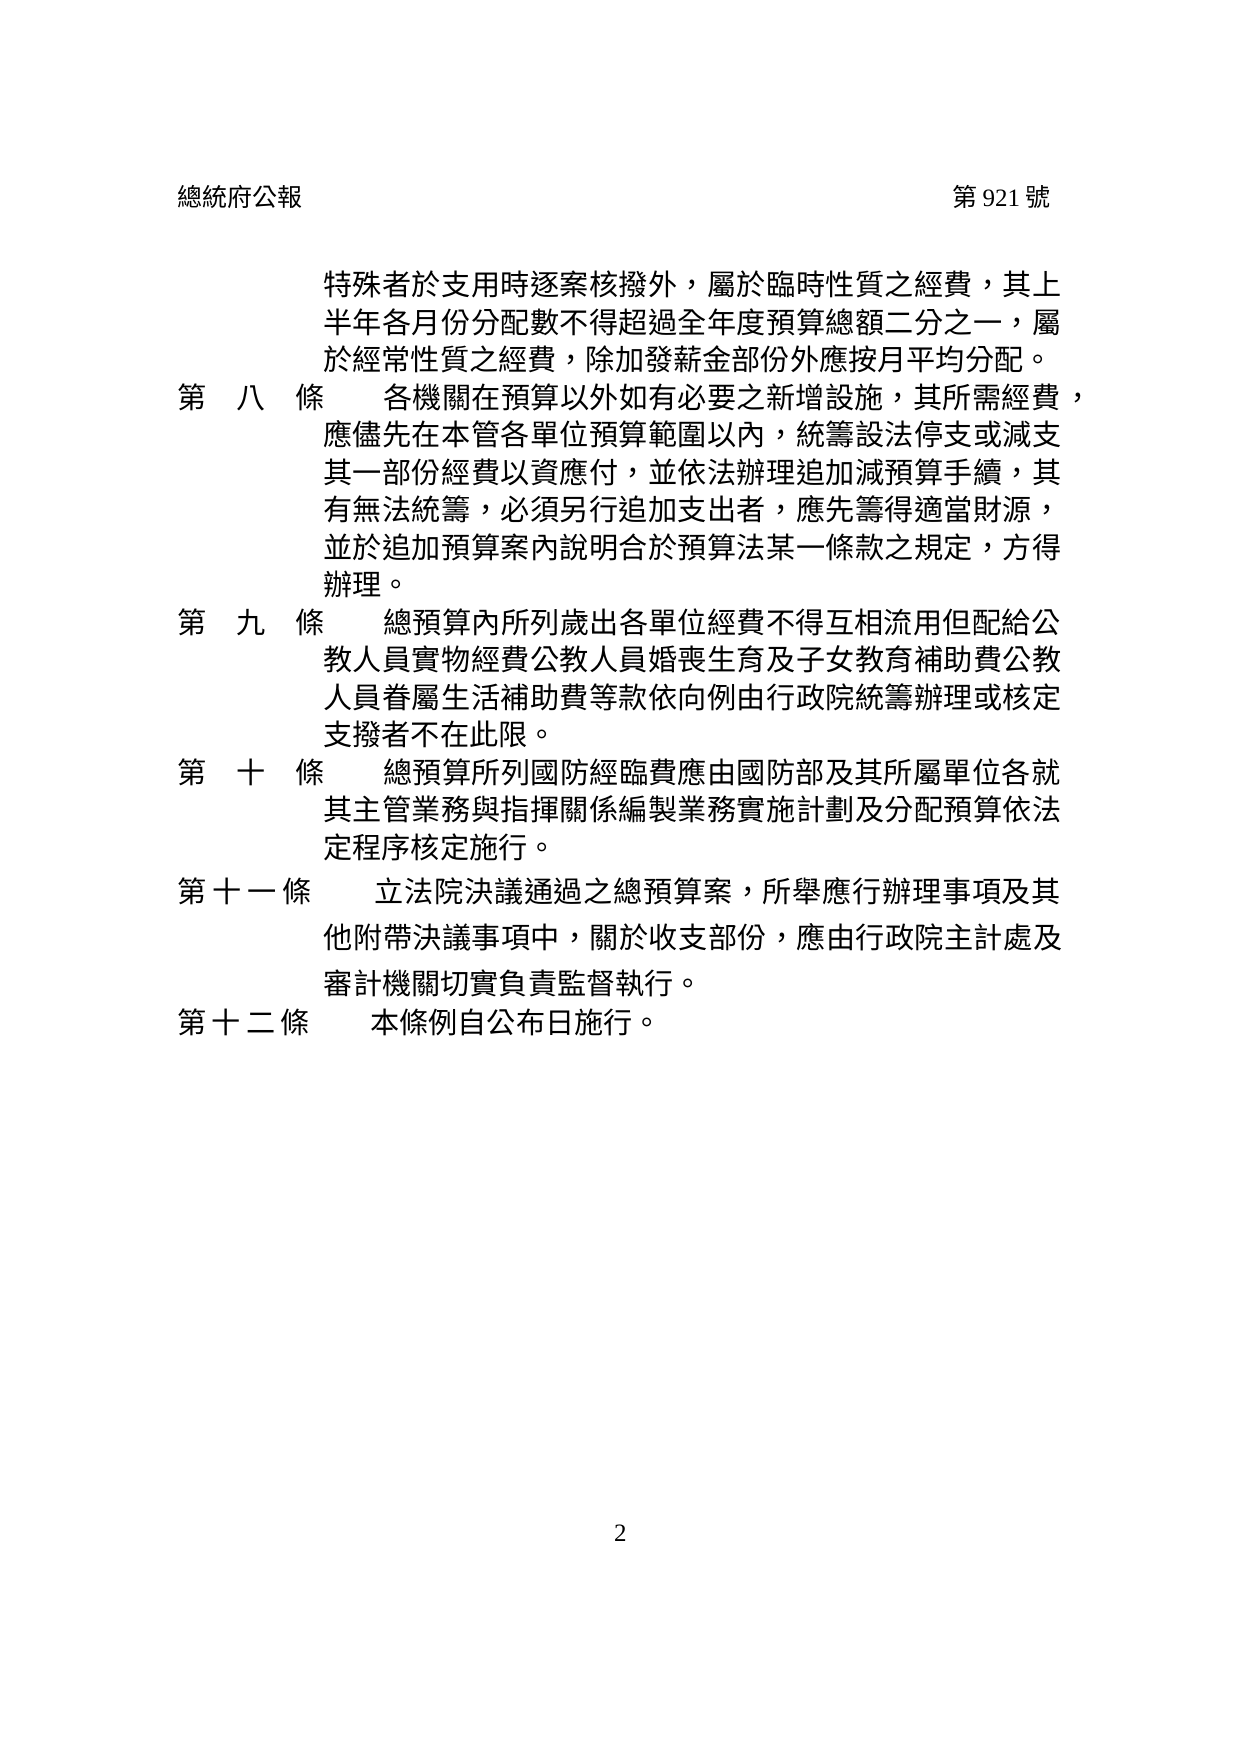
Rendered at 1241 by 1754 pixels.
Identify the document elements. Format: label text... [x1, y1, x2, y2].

text 第十二條 本條例自公布日施行。 [177, 1003, 1063, 1041]
text 第 九 條 總預算內所列歲出各單位經費不得互相流用但配給公教人員實物經費公教人員婚喪生育及子女教育補助費公教人員眷屬生活補助費等款依向例由行政院統籌辦理或核定支撥者不在此限。 [177, 603, 1063, 753]
text 第十一條 立法院決議通過之總預算案，所舉應行辦理事項及其他附帶決議事項中，關於收支部份，應由行政院主計處及審計機關切實負責監督執行。 [177, 866, 1063, 1003]
text 第 八 條 各機關在預算以外如有必要之新增設施，其所需經費，應儘先在本管各單位預算範圍以內，統籌設法停支或減支其一部份經費以資應付，並依法辦理追加減預算手續，其有無法統籌，必須另行追加支出者，應先籌得適當財源，並於追加預算案內說明合於預算法某一條款之規定，方得辦理。 [177, 378, 1063, 603]
text 第 十 條 總預算所列國防經臨費應由國防部及其所屬單位各就其主管業務與指揮關係編製業務實施計劃及分配預算依法定程序核定施行。 [177, 753, 1063, 866]
text 特殊者於支用時逐案核撥外，屬於臨時性質之經費，其上半年各月份分配數不得超過全年度預算總額二分之一，屬於經常性質之經費，除加發薪金部份外應按月平均分配。 [177, 266, 1063, 378]
